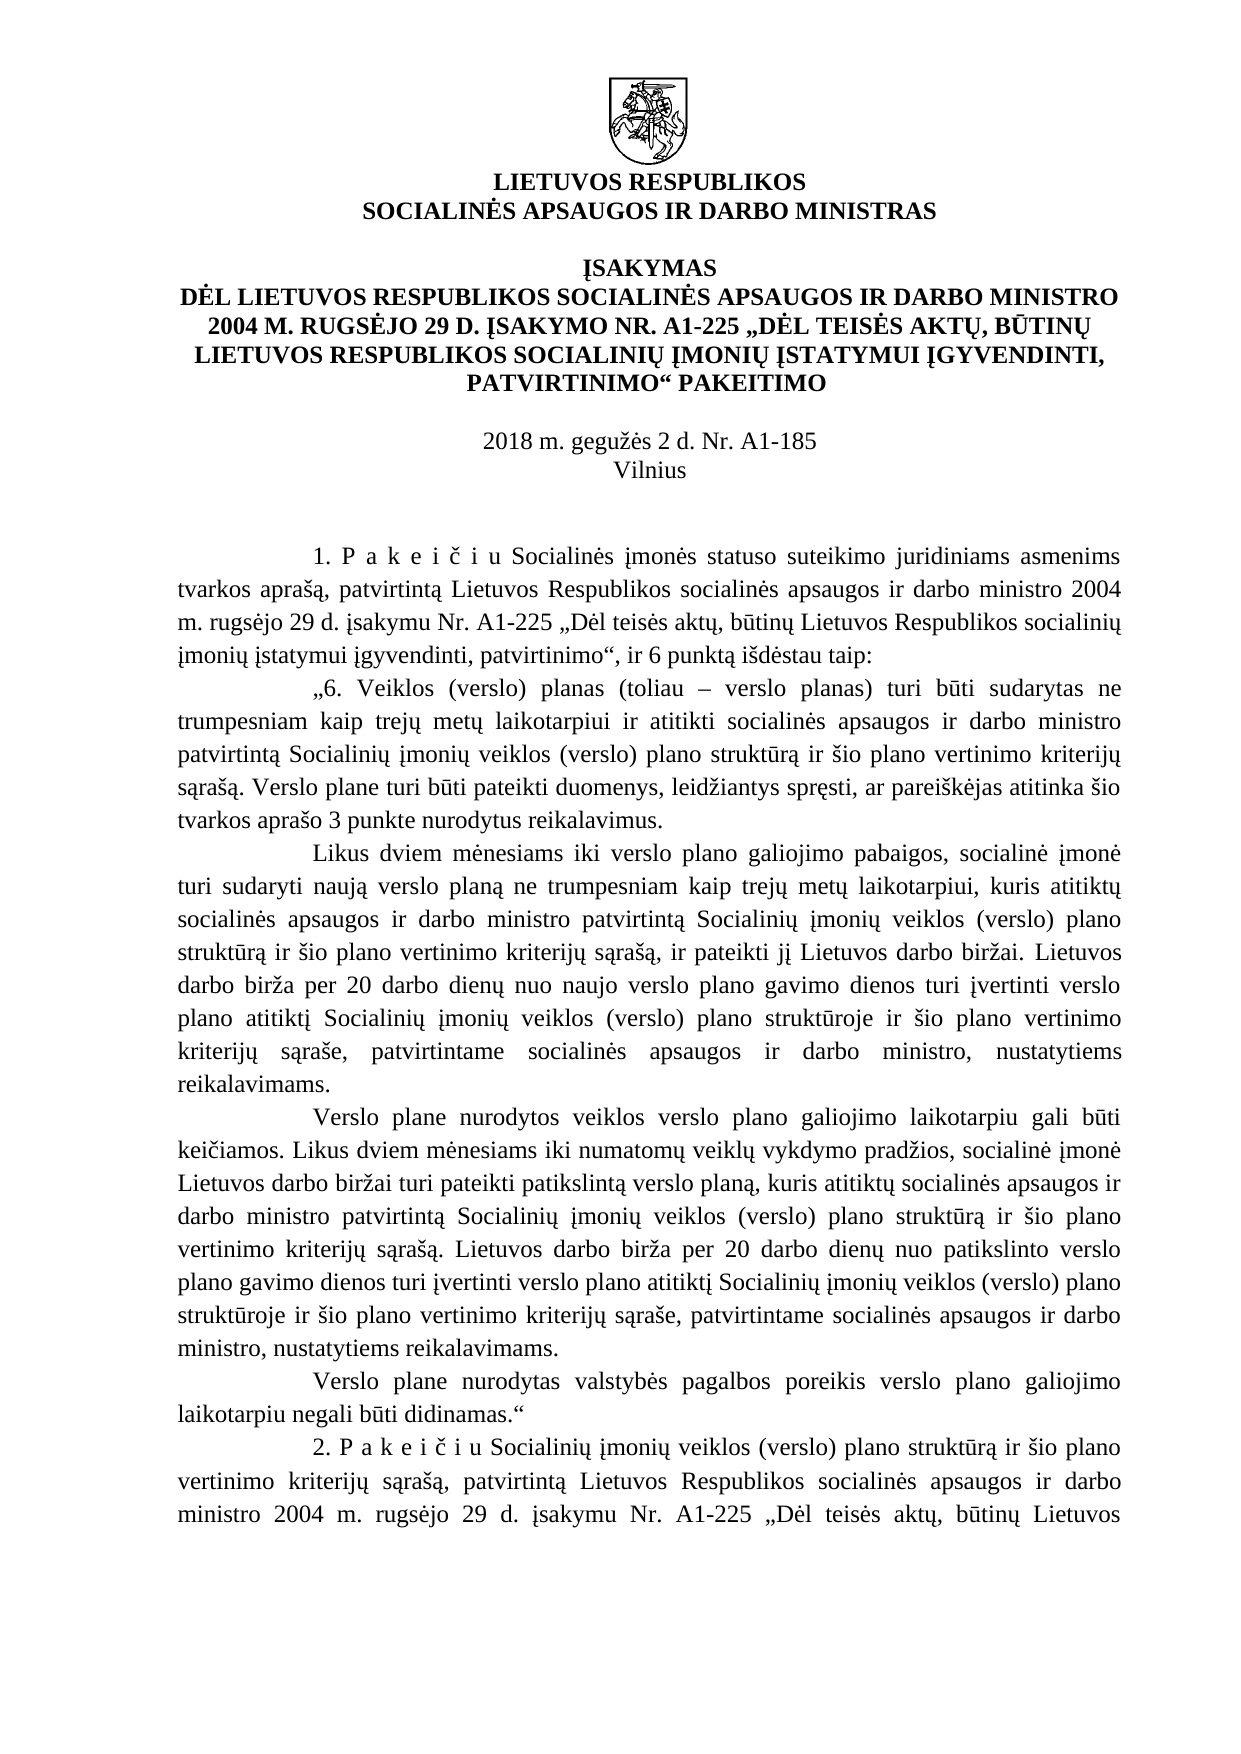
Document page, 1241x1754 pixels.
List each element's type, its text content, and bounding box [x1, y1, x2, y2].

text Vilnius [177, 455, 1122, 483]
text „6. Veiklos (verslo) planas (toliau – verslo planas) turi būti sudarytas ne trumpesniam kaip trejų metų laikotarpiui ir atitikti socialinės apsaugos ir darbo ministro patvirtintą Socialinių įmonių veiklos (verslo) plano struktūrą ir šio plano vertinimo kriterijų sąrašą. Verslo plane turi būti pateikti duomenys, leidžiantys spręsti, ar pareiškėjas atitinka šio tvarkos aprašo 3 punkte nurodytus reikalavimus. [177, 673, 1122, 834]
text 1. P a k e i č i u Socialinės įmonės statuso suteikimo juridiniams asmenims tvarkos aprašą, patvirtintą Lietuvos Respublikos socialinės apsaugos ir darbo ministro 2004 m. rugsėjo 29 d. įsakymu Nr. A1-225 „Dėl teisės aktų, būtinų Lietuvos Respublikos socialinių įmonių įstatymui įgyvendinti, patvirtinimo“, ir 6 punktą išdėstau taip: [177, 541, 1122, 669]
text Verslo plane nurodytas valstybės pagalbos poreikis verslo plano galiojimo laikotarpiu negali būti didinamas.“ [177, 1366, 1122, 1428]
text 2. P a k e i č i u Socialinių įmonių veiklos (verslo) plano struktūrą ir šio plano vertinimo kriterijų sąrašą, patvirtintą Lietuvos Respublikos socialinės apsaugos ir darbo ministro 2004 m. rugsėjo 29 d. įsakymu Nr. A1-225 „Dėl teisės aktų, būtinų Lietuvos [177, 1432, 1122, 1528]
text SOCIALINĖS APSAUGOS IR DARBO MINISTRAS [177, 196, 1122, 225]
text Verslo plane nurodytos veiklos verslo plano galiojimo laikotarpiu gali būti keičiamos. Likus dviem mėnesiams iki numatomų veiklų vykdymo pradžios, socialinė įmonė Lietuvos darbo biržai turi pateikti patikslintą verslo planą, kuris atitiktų socialinės apsaugos ir darbo ministro patvirtintą Socialinių įmonių veiklos (verslo) plano struktūrą ir šio plano vertinimo kriterijų sąrašą. Lietuvos darbo birža per 20 darbo dienų nuo patikslinto verslo plano gavimo dienos turi įvertinti verslo plano atitiktį Socialinių įmonių veiklos (verslo) plano struktūroje ir šio plano vertinimo kriterijų sąraše, patvirtintame socialinės apsaugos ir darbo ministro, nustatytiems reikalavimams. [177, 1102, 1122, 1362]
text LIETUVOS RESPUBLIKOS [177, 167, 1122, 196]
text Likus dviem mėnesiams iki verslo plano galiojimo pabaigos, socialinė įmonė turi sudaryti naują verslo planą ne trumpesniam kaip trejų metų laikotarpiui, kuris atitiktų socialinės apsaugos ir darbo ministro patvirtintą Socialinių įmonių veiklos (verslo) plano struktūrą ir šio plano vertinimo kriterijų sąrašą, ir pateikti jį Lietuvos darbo biržai. Lietuvos darbo birža per 20 darbo dienų nuo naujo verslo plano gavimo dienos turi įvertinti verslo plano atitiktį Socialinių įmonių veiklos (verslo) plano struktūroje ir šio plano vertinimo kriterijų sąraše, patvirtintame socialinės apsaugos ir darbo ministro, nustatytiems reikalavimams. [177, 838, 1122, 1098]
text DĖL LIETUVOS RESPUBLIKOS SOCIALINĖS APSAUGOS IR DARBO MINISTRO 2004 M. RUGSĖJO 29 D. ĮSAKYMO NR. A1-225 „DĖL TEISĖS AKTŲ, BŪTINŲ LIETUVOS RESPUBLIKOS SOCIALINIŲ ĮMONIŲ ĮSTATYMUI ĮGYVENDINTI, PATVIRTINIMO“ PAKEITIMO [177, 282, 1122, 397]
text ĮSAKYMAS [177, 253, 1122, 282]
text 2018 m. gegužės 2 d. Nr. A1-185 [177, 426, 1122, 455]
